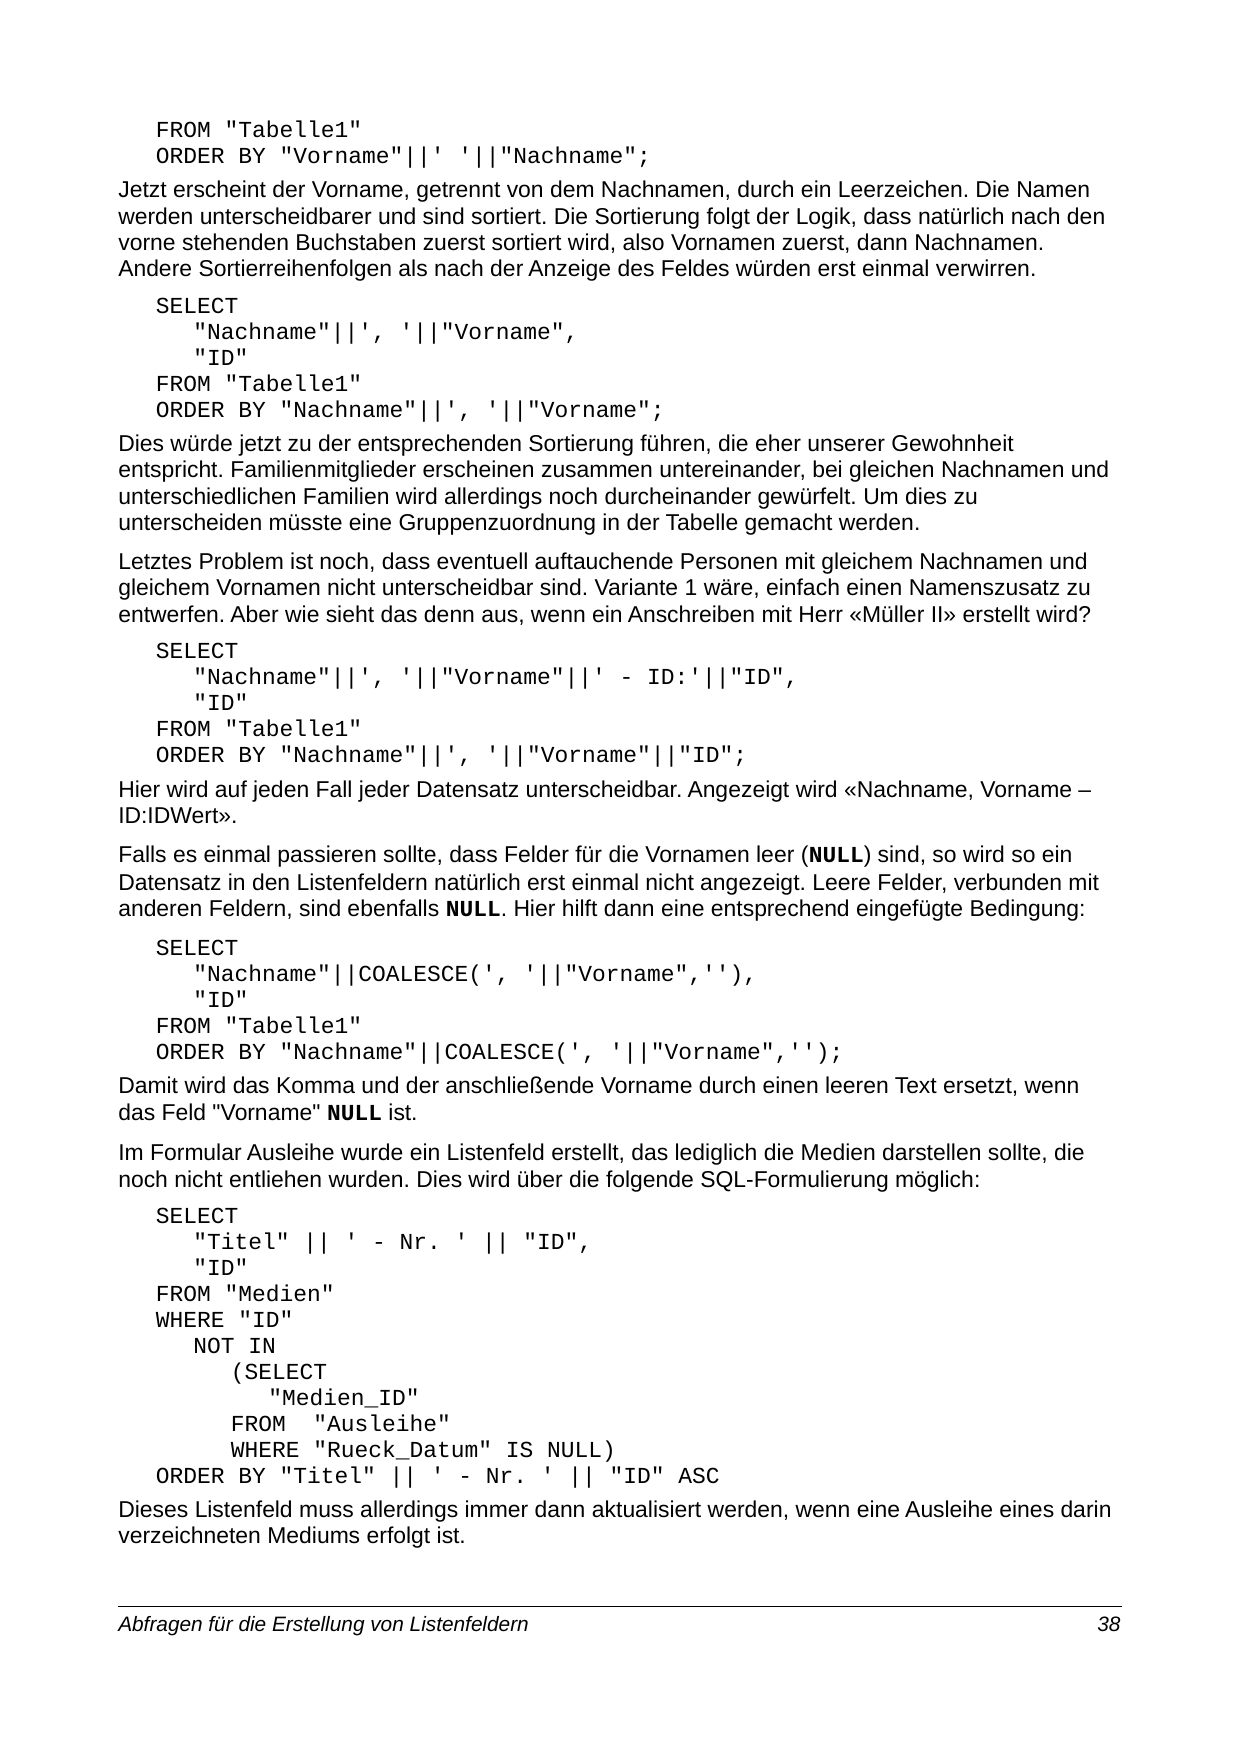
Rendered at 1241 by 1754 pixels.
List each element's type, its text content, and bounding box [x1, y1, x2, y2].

text Letztes Problem ist noch, dass eventuell auftauchende Personen mit gleichem Nachnamen und gleichem Vornamen nicht unterscheidbar sind. Variante 1 wäre, einfach einen Namenszusatz zu entwerfen. Aber wie sieht das denn aus, wenn ein Anschreiben mit Herr «Müller II» erstellt wird? [118, 548, 1122, 627]
text SELECT "Nachname"||COALESCE(', '||"Vorname",''), "ID" FROM "Tabelle1" ORDER BY "Nachname"||COALESCE(', '||"Vorname",''); [156, 936, 1122, 1066]
text Falls es einmal passieren sollte, dass Felder für die Vornamen leer (NULL) sind, so wird so ein Datensatz in den Listenfeldern natürlich erst einmal nicht angezeigt. Leere Felder, verbunden mit anderen Feldern, sind ebenfalls NULL. Hier hilft dann eine entsprechend eingefügte Bedingung: [118, 841, 1122, 924]
text SELECT "Titel" || ' - Nr. ' || "ID", "ID" FROM "Medien" WHERE "ID" NOT IN (SELECT "Medien_ID" FROM "Ausleihe" WHERE "Rueck_Datum" IS NULL) ORDER BY "Titel" || ' - Nr. ' || "ID" ASC [156, 1204, 1122, 1490]
text Damit wird das Komma und der anschließende Vorname durch einen leeren Text ersetzt, wenn das Feld "Vorname" NULL ist. [118, 1072, 1122, 1127]
text Dies würde jetzt zu der entsprechenden Sortierung führen, die eher unserer Gewohnheit entspricht. Familienmitglieder erscheinen zusammen untereinander, bei gleichen Nachnamen und unterschiedlichen Familien wird allerdings noch durcheinander gewürfelt. Um dies zu unterscheiden müsste eine Gruppenzuordnung in der Tabelle gemacht werden. [118, 430, 1122, 536]
text SELECT "Nachname"||', '||"Vorname"||' - ID:'||"ID", "ID" FROM "Tabelle1" ORDER BY "Nachname"||', '||"Vorname"||"ID"; [156, 639, 1122, 769]
text FROM "Tabelle1" ORDER BY "Vorname"||' '||"Nachname"; [156, 118, 1122, 170]
text Im Formular Ausleihe wurde ein Listenfeld erstellt, das lediglich die Medien darstellen sollte, die noch nicht entliehen wurden. Dies wird über die folgende SQL-Formulierung möglich: [118, 1139, 1122, 1192]
text Hier wird auf jeden Fall jeder Datensatz unterscheidbar. Angezeigt wird «Nachname, Vorname – ID:IDWert». [118, 776, 1122, 828]
text SELECT "Nachname"||', '||"Vorname", "ID" FROM "Tabelle1" ORDER BY "Nachname"||', '||"Vorname"; [156, 294, 1122, 424]
text Jetzt erscheint der Vorname, getrennt von dem Nachnamen, durch ein Leerzeichen. Die Namen werden unterscheidbarer und sind sortiert. Die Sortierung folgt der Logik, dass natürlich nach den vorne stehenden Buchstaben zuerst sortiert wird, also Vornamen zuerst, dann Nachnamen. Andere Sortierreihenfolgen als nach der Anzeige des Feldes würden erst einmal verwirren. [118, 176, 1122, 282]
text Dieses Listenfeld muss allerdings immer dann aktualisiert werden, wenn eine Ausleihe eines darin verzeichneten Mediums erfolgt ist. [118, 1496, 1122, 1549]
